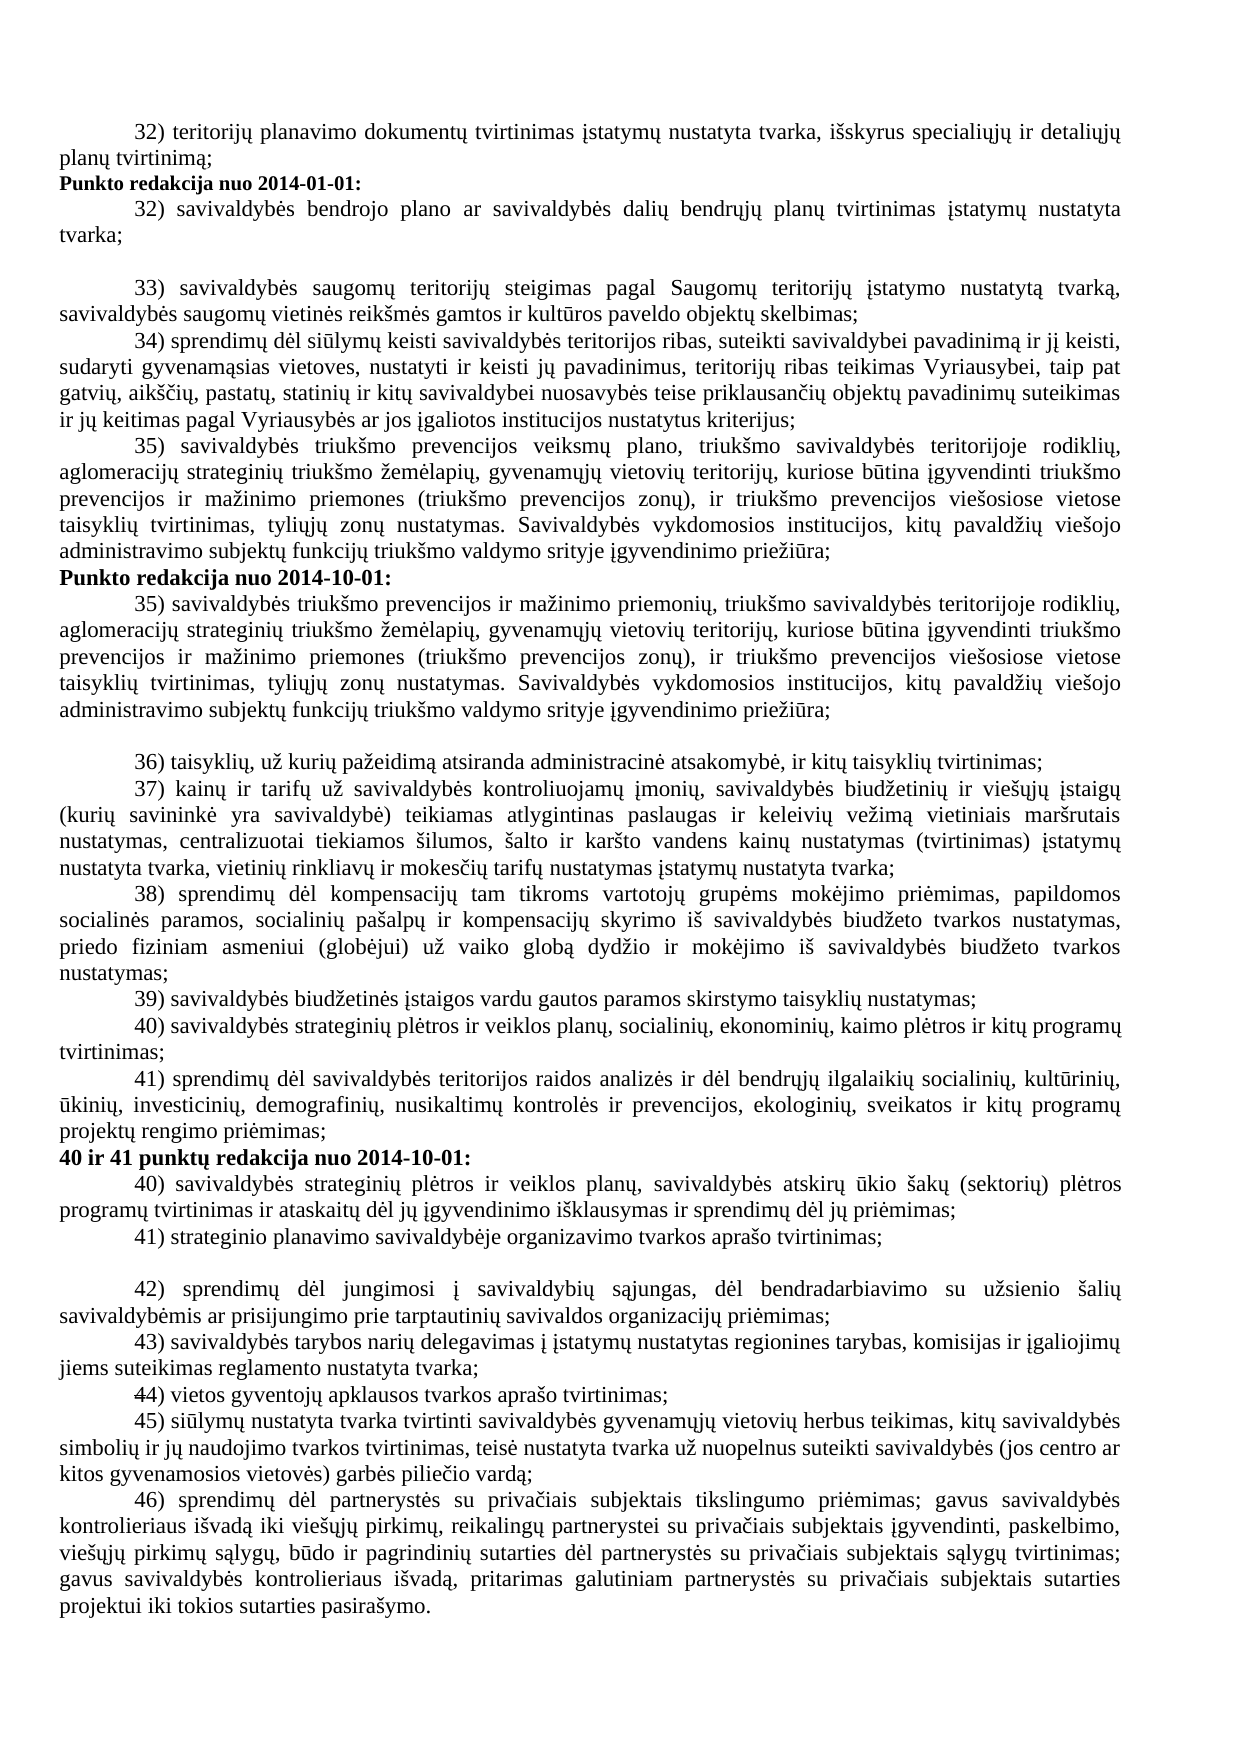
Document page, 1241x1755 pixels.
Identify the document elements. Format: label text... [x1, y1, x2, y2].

text 33) savivaldybės saugomų teritorijų steigimas pagal Saugomų teritorijų įstatymo nustatytą tvarką, savivaldybės saugomų vietinės reikšmės gamtos ir kultūros paveldo objektų skelbimas; [59, 274, 1122, 327]
text Punkto redakcija nuo 2014-10-01: [59, 564, 1122, 590]
text 41) sprendimų dėl savivaldybės teritorijos raidos analizės ir dėl bendrųjų ilgalaikių socialinių, kultūrinių, ūkinių, investicinių, demografinių, nusikaltimų kontrolės ir prevencijos, ekologinių, sveikatos ir kitų programų projektų rengimo priėmimas; [59, 1064, 1122, 1144]
text 32) teritorijų planavimo dokumentų tvirtinimas įstatymų nustatyta tvarka, išskyrus specialiųjų ir detaliųjų planų tvirtinimą; [59, 118, 1122, 171]
text 40) savivaldybės strateginių plėtros ir veiklos planų, socialinių, ekonominių, kaimo plėtros ir kitų programų tvirtinimas; [59, 1012, 1122, 1064]
text 46) sprendimų dėl partnerystės su privačiais subjektais tikslingumo priėmimas; gavus savivaldybės kontrolieriaus išvadą iki viešųjų pirkimų, reikalingų partnerystei su privačiais subjektais įgyvendinti, paskelbimo, viešųjų pirkimų sąlygų, būdo ir pagrindinių sutarties dėl partnerystės su privačiais subjektais sąlygų tvirtinimas; gavus savivaldybės kontrolieriaus išvadą, pritarimas galutiniam partnerystės su privačiais subjektais sutarties projektui iki tokios sutarties pasirašymo. [59, 1486, 1122, 1618]
text 35) savivaldybės triukšmo prevencijos veiksmų plano, triukšmo savivaldybės teritorijoje rodiklių, aglomeracijų strateginių triukšmo žemėlapių, gyvenamųjų vietovių teritorijų, kuriose būtina įgyvendinti triukšmo prevencijos ir mažinimo priemones (triukšmo prevencijos zonų), ir triukšmo prevencijos viešosiose vietose taisyklių tvirtinimas, tyliųjų zonų nustatymas. Savivaldybės vykdomosios institucijos, kitų pavaldžių viešojo administravimo subjektų funkcijų triukšmo valdymo srityje įgyvendinimo priežiūra; [59, 432, 1122, 564]
text 36) taisyklių, už kurių pažeidimą atsiranda administracinė atsakomybė, ir kitų taisyklių tvirtinimas; [59, 748, 1122, 775]
text 38) sprendimų dėl kompensacijų tam tikroms vartotojų grupėms mokėjimo priėmimas, papildomos socialinės paramos, socialinių pašalpų ir kompensacijų skyrimo iš savivaldybės biudžeto tvarkos nustatymas, priedo fiziniam asmeniui (globėjui) už vaiko globą dydžio ir mokėjimo iš savivaldybės biudžeto tvarkos nustatymas; [59, 880, 1122, 986]
text 35) savivaldybės triukšmo prevencijos ir mažinimo priemonių, triukšmo savivaldybės teritorijoje rodiklių, aglomeracijų strateginių triukšmo žemėlapių, gyvenamųjų vietovių teritorijų, kuriose būtina įgyvendinti triukšmo prevencijos ir mažinimo priemones (triukšmo prevencijos zonų), ir triukšmo prevencijos viešosiose vietose taisyklių tvirtinimas, tyliųjų zonų nustatymas. Savivaldybės vykdomosios institucijos, kitų pavaldžių viešojo administravimo subjektų funkcijų triukšmo valdymo srityje įgyvendinimo priežiūra; [59, 590, 1122, 722]
text 44) vietos gyventojų apklausos tvarkos aprašo tvirtinimas; [59, 1381, 1122, 1407]
text 40) savivaldybės strateginių plėtros ir veiklos planų, savivaldybės atskirų ūkio šakų (sektorių) plėtros programų tvirtinimas ir ataskaitų dėl jų įgyvendinimo išklausymas ir sprendimų dėl jų priėmimas; [59, 1170, 1122, 1223]
text 32) savivaldybės bendrojo plano ar savivaldybės dalių bendrųjų planų tvirtinimas įstatymų nustatyta tvarka; [59, 195, 1122, 248]
text 43) savivaldybės tarybos narių delegavimas į įstatymų nustatytas regionines tarybas, komisijas ir įgaliojimų jiems suteikimas reglamento nustatyta tvarka; [59, 1328, 1122, 1381]
text 40 ir 41 punktų redakcija nuo 2014-10-01: [59, 1144, 1122, 1170]
text 37) kainų ir tarifų už savivaldybės kontroliuojamų įmonių, savivaldybės biudžetinių ir viešųjų įstaigų (kurių savininkė yra savivaldybė) teikiamas atlygintinas paslaugas ir keleivių vežimą vietiniais maršrutais nustatymas, centralizuotai tiekiamos šilumos, šalto ir karšto vandens kainų nustatymas (tvirtinimas) įstatymų nustatyta tvarka, vietinių rinkliavų ir mokesčių tarifų nustatymas įstatymų nustatyta tvarka; [59, 775, 1122, 880]
text 45) siūlymų nustatyta tvarka tvirtinti savivaldybės gyvenamųjų vietovių herbus teikimas, kitų savivaldybės simbolių ir jų naudojimo tvarkos tvirtinimas, teisė nustatyta tvarka už nuopelnus suteikti savivaldybės (jos centro ar kitos gyvenamosios vietovės) garbės piliečio vardą; [59, 1407, 1122, 1486]
text 41) strateginio planavimo savivaldybėje organizavimo tvarkos aprašo tvirtinimas; [59, 1223, 1122, 1249]
text 34) sprendimų dėl siūlymų keisti savivaldybės teritorijos ribas, suteikti savivaldybei pavadinimą ir jį keisti, sudaryti gyvenamąsias vietoves, nustatyti ir keisti jų pavadinimus, teritorijų ribas teikimas Vyriausybei, taip pat gatvių, aikščių, pastatų, statinių ir kitų savivaldybei nuosavybės teise priklausančių objektų pavadinimų suteikimas ir jų keitimas pagal Vyriausybės ar jos įgaliotos institucijos nustatytus kriterijus; [59, 327, 1122, 432]
text Punkto redakcija nuo 2014-01-01: [59, 171, 1122, 195]
text 39) savivaldybės biudžetinės įstaigos vardu gautos paramos skirstymo taisyklių nustatymas; [59, 986, 1122, 1012]
text 42) sprendimų dėl jungimosi į savivaldybių sąjungas, dėl bendradarbiavimo su užsienio šalių savivaldybėmis ar prisijungimo prie tarptautinių savivaldos organizacijų priėmimas; [59, 1275, 1122, 1328]
